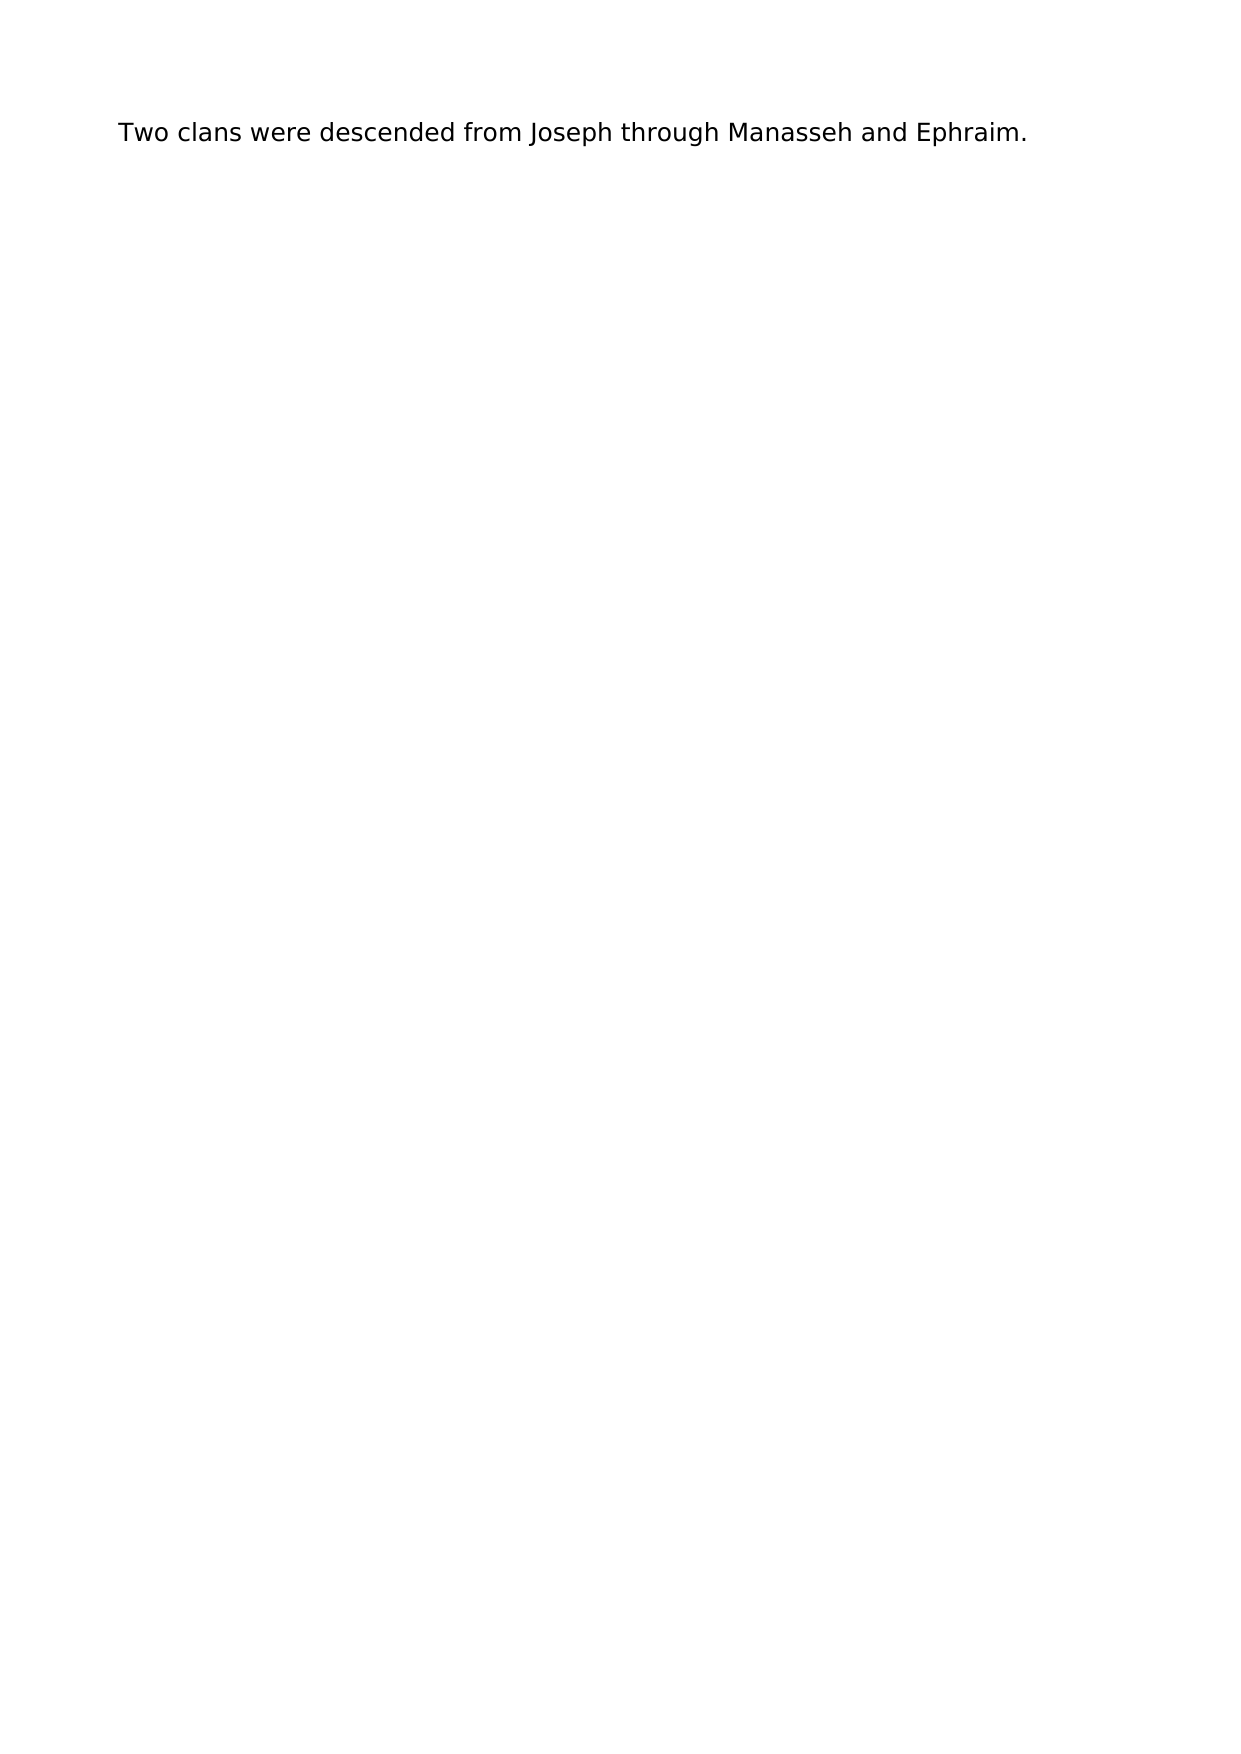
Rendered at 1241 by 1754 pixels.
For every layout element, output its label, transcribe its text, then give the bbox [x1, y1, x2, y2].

text Two clans were descended from Joseph through Manasseh and Ephraim. [118, 118, 1122, 147]
